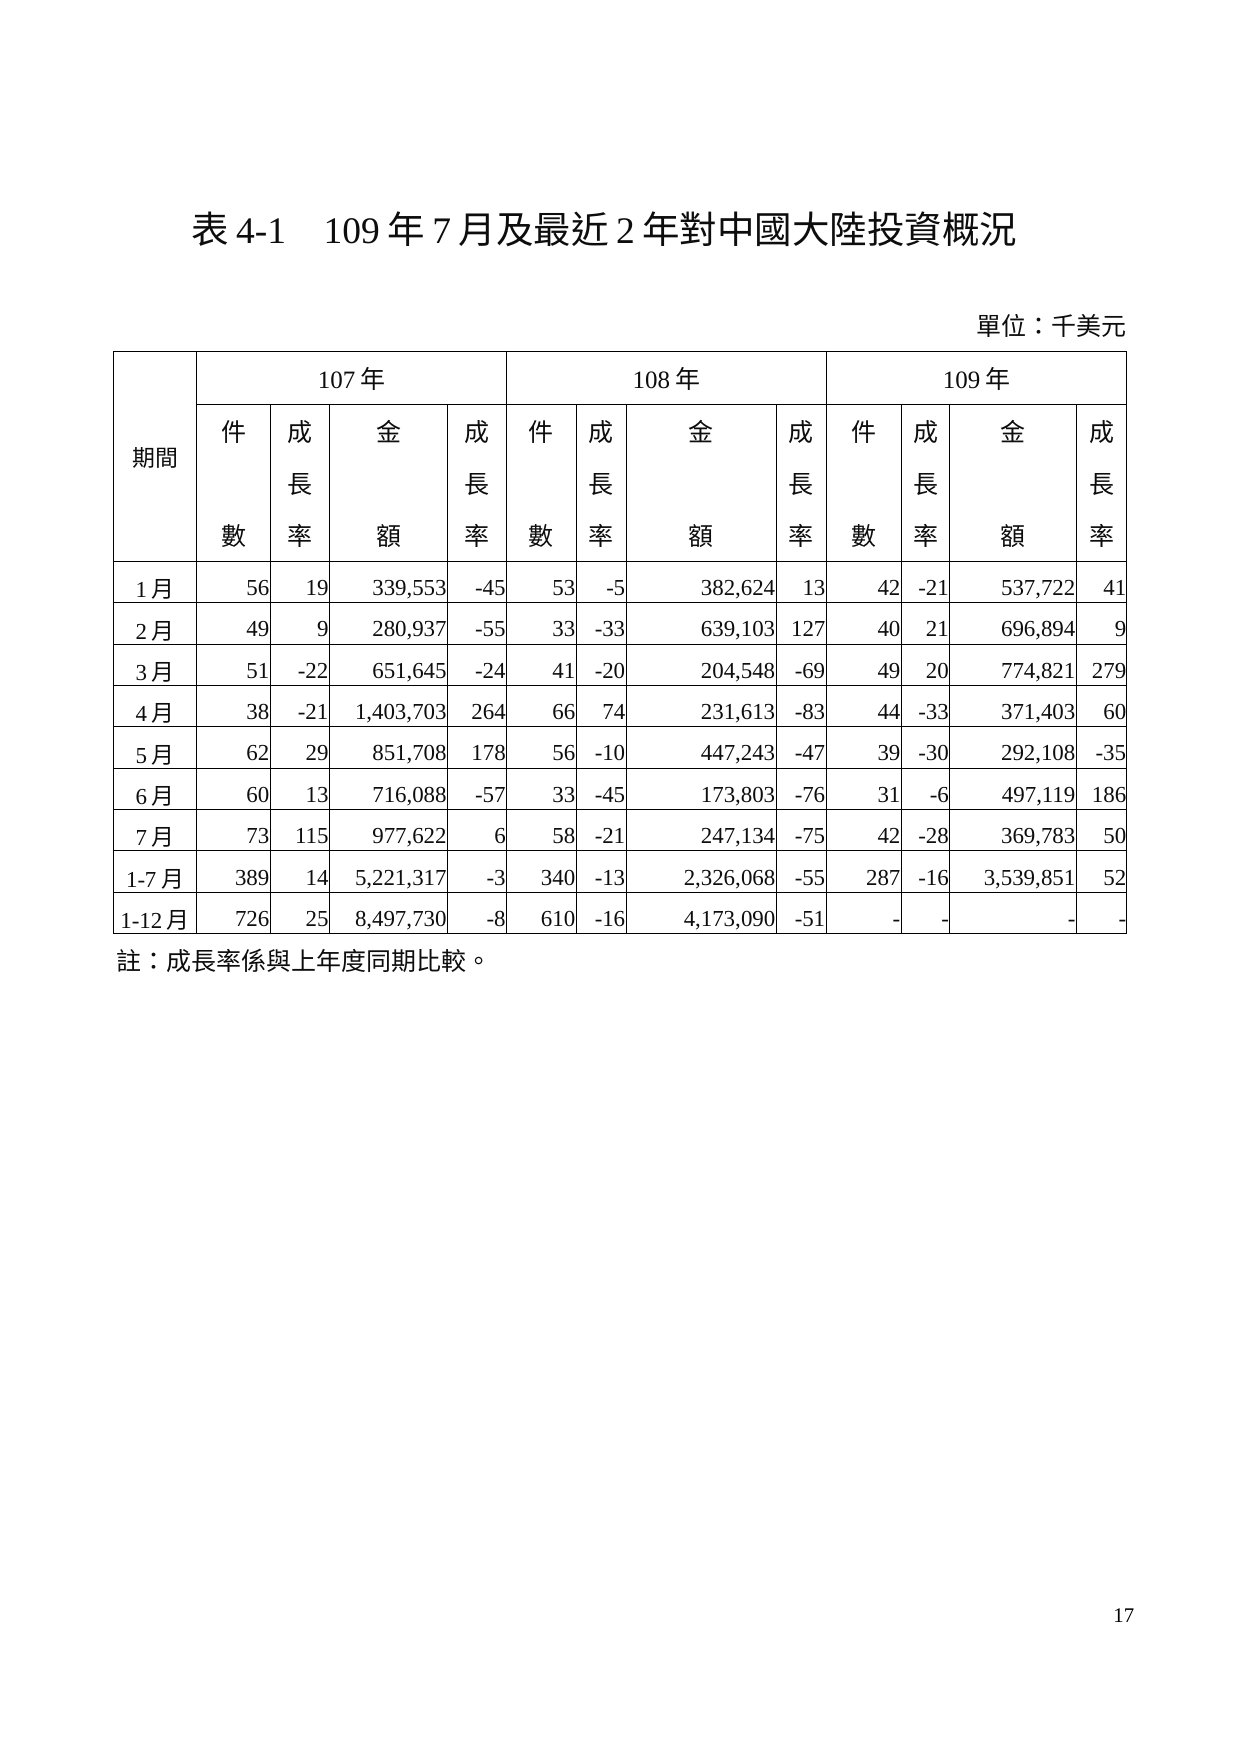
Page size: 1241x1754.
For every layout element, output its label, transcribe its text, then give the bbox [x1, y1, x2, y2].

table_cell 13 [271, 769, 329, 809]
table_cell 49 [827, 645, 901, 685]
table_cell -69 [777, 645, 826, 685]
table_cell -22 [271, 645, 329, 685]
table_cell 3,539,851 [950, 851, 1076, 892]
table_cell 115 [271, 810, 329, 850]
table_cell -51 [777, 893, 826, 933]
table_header [113, 299, 506, 351]
table_cell 金 額 [950, 405, 1076, 561]
table_cell 4,173,090 [627, 893, 776, 933]
table_cell -5 [577, 562, 626, 602]
table_cell 1,403,703 [330, 686, 447, 726]
table_cell 期間 [114, 352, 196, 561]
table_cell 107年 [197, 352, 506, 404]
table_cell -33 [902, 686, 949, 726]
table_cell 369,783 [950, 810, 1076, 850]
table_cell 60 [197, 769, 270, 809]
table_cell 51 [197, 645, 270, 685]
table_cell 127 [777, 603, 826, 643]
table_cell 成 長 率 [902, 405, 949, 561]
table_cell 977,622 [330, 810, 447, 850]
table_cell 5,221,317 [330, 851, 447, 892]
table_cell 49 [197, 603, 270, 643]
table_cell -28 [902, 810, 949, 850]
table_cell - [1077, 893, 1126, 933]
table_cell 7月 [114, 810, 196, 850]
table_cell 註：成長率係與上年度同期比較。 [113, 934, 1127, 986]
table_cell 292,108 [950, 727, 1076, 767]
table_cell 成 長 率 [271, 405, 329, 561]
table_cell 50 [1077, 810, 1126, 850]
table_cell 29 [271, 727, 329, 767]
table_cell -3 [448, 851, 506, 892]
table_cell 5月 [114, 727, 196, 767]
table_cell -47 [777, 727, 826, 767]
table_cell -21 [271, 686, 329, 726]
table_cell 9 [1077, 603, 1126, 643]
table_cell 13 [777, 562, 826, 602]
table_cell 204,548 [627, 645, 776, 685]
table_cell 31 [827, 769, 901, 809]
table_cell 651,645 [330, 645, 447, 685]
table_cell 851,708 [330, 727, 447, 767]
table_cell - [950, 893, 1076, 933]
text 表4-1 109年7月及最近2年對中國大陸投資概況 [106, 175, 1134, 279]
table_header 單位：千美元 [826, 299, 1127, 351]
table_cell -35 [1077, 727, 1126, 767]
table_cell 21 [902, 603, 949, 643]
table_cell 247,134 [627, 810, 776, 850]
table_cell 金 額 [627, 405, 776, 561]
table_cell 成 長 率 [777, 405, 826, 561]
table_cell -8 [448, 893, 506, 933]
table_cell 件 數 [197, 405, 270, 561]
table_cell 8,497,730 [330, 893, 447, 933]
table_cell -33 [577, 603, 626, 643]
table_cell -10 [577, 727, 626, 767]
table_cell 1-7月 [114, 851, 196, 892]
table_cell 2月 [114, 603, 196, 643]
table_cell -6 [902, 769, 949, 809]
table_cell 382,624 [627, 562, 776, 602]
table_cell 41 [507, 645, 576, 685]
table_cell 696,894 [950, 603, 1076, 643]
table_cell 19 [271, 562, 329, 602]
table_cell 成 長 率 [1077, 405, 1126, 561]
table_cell 件 數 [507, 405, 576, 561]
table_cell -13 [577, 851, 626, 892]
table_cell 74 [577, 686, 626, 726]
table_cell 62 [197, 727, 270, 767]
table_cell -16 [902, 851, 949, 892]
table_cell 52 [1077, 851, 1126, 892]
table_cell -21 [902, 562, 949, 602]
table_cell 25 [271, 893, 329, 933]
table_cell -45 [448, 562, 506, 602]
table_cell -83 [777, 686, 826, 726]
table_cell 39 [827, 727, 901, 767]
table_cell 389 [197, 851, 270, 892]
table_cell 件 數 [827, 405, 901, 561]
table_cell 497,119 [950, 769, 1076, 809]
table_cell 108年 [507, 352, 826, 404]
table_cell 73 [197, 810, 270, 850]
table_cell 3月 [114, 645, 196, 685]
table_cell - [902, 893, 949, 933]
table_cell 339,553 [330, 562, 447, 602]
table_cell 264 [448, 686, 506, 726]
table_cell 639,103 [627, 603, 776, 643]
table_cell 173,803 [627, 769, 776, 809]
table_cell 33 [507, 603, 576, 643]
table_cell 58 [507, 810, 576, 850]
table_cell - [827, 893, 901, 933]
table_cell 44 [827, 686, 901, 726]
table_cell 280,937 [330, 603, 447, 643]
table_cell -76 [777, 769, 826, 809]
table_cell 279 [1077, 645, 1126, 685]
table_cell 6月 [114, 769, 196, 809]
table_cell 9 [271, 603, 329, 643]
table_cell 成 長 率 [448, 405, 506, 561]
table_cell 56 [197, 562, 270, 602]
table_cell -21 [577, 810, 626, 850]
table_cell 40 [827, 603, 901, 643]
table_cell 340 [507, 851, 576, 892]
table_cell -16 [577, 893, 626, 933]
table_cell -55 [777, 851, 826, 892]
table_cell 33 [507, 769, 576, 809]
table_cell -57 [448, 769, 506, 809]
table_cell 610 [507, 893, 576, 933]
table_cell 14 [271, 851, 329, 892]
table_cell 109年 [827, 352, 1126, 404]
table_cell -20 [577, 645, 626, 685]
table_cell 716,088 [330, 769, 447, 809]
table_cell 2,326,068 [627, 851, 776, 892]
table_cell -24 [448, 645, 506, 685]
table_cell 287 [827, 851, 901, 892]
table_cell 371,403 [950, 686, 1076, 726]
table_cell 成 長 率 [577, 405, 626, 561]
table_cell 41 [1077, 562, 1126, 602]
table_cell 53 [507, 562, 576, 602]
table_cell 537,722 [950, 562, 1076, 602]
table_cell 60 [1077, 686, 1126, 726]
table_header [506, 299, 826, 351]
table_cell 56 [507, 727, 576, 767]
table_cell 447,243 [627, 727, 776, 767]
table_cell 66 [507, 686, 576, 726]
table_cell -30 [902, 727, 949, 767]
table_cell 4月 [114, 686, 196, 726]
table_cell 774,821 [950, 645, 1076, 685]
table_cell 726 [197, 893, 270, 933]
table_cell 42 [827, 562, 901, 602]
table_cell 20 [902, 645, 949, 685]
table_cell 186 [1077, 769, 1126, 809]
table_cell 6 [448, 810, 506, 850]
table_cell 金 額 [330, 405, 447, 561]
table_cell 231,613 [627, 686, 776, 726]
table_cell 178 [448, 727, 506, 767]
table_cell -45 [577, 769, 626, 809]
table_cell -75 [777, 810, 826, 850]
table_cell 42 [827, 810, 901, 850]
table_cell -55 [448, 603, 506, 643]
table_cell 38 [197, 686, 270, 726]
table_cell 1-12月 [114, 893, 196, 933]
table_cell 1月 [114, 562, 196, 602]
